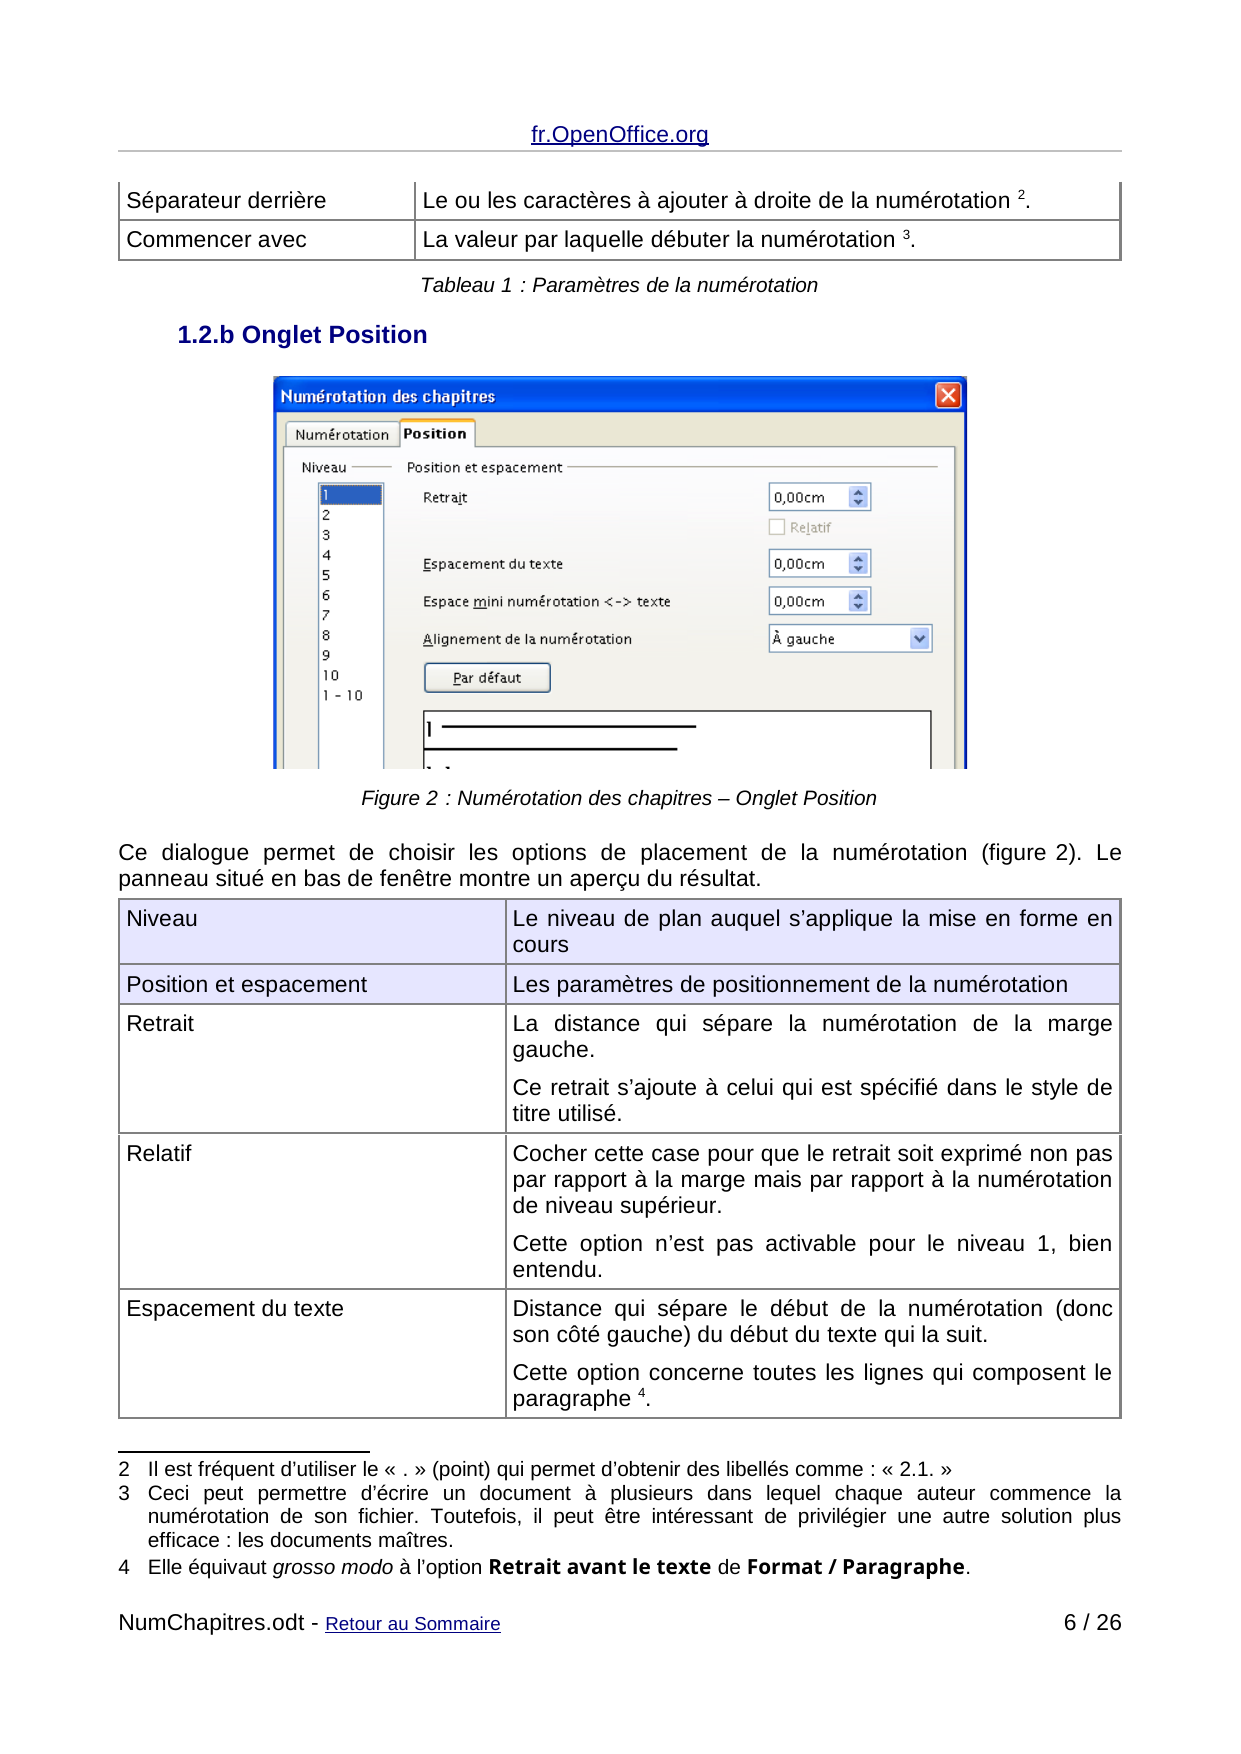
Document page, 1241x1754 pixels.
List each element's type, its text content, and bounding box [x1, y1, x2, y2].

table_cell Espacement du texte [120, 1290, 505, 1417]
table_cell Séparateur derrière [120, 182, 414, 219]
table_cell Retrait [120, 1005, 505, 1132]
subtitle Onglet Position [177, 321, 1122, 349]
table_cell La distance qui sépare la numérotation de la marge gauche. Ce retrait s’ajoute à celui qui est spécifié dans le style de titre utilisé. [507, 1005, 1119, 1132]
table_cell La valeur par laquelle débuter la numérotation . [416, 221, 1119, 259]
picture [273, 376, 968, 769]
table_cell Le ou les caractères à ajouter à droite de la numérotation . [416, 182, 1119, 219]
table_cell Position et espacement [120, 965, 505, 1003]
text Tableau 1 : Paramètres de la numérotation [118, 273, 1122, 297]
table_cell Les paramètres de positionnement de la numérotation [507, 965, 1119, 1003]
table_cell Cocher cette case pour que le retrait soit exprimé non pas par rapport à la marge mais par rapport à la numérotation de niveau supérieur. Cette option n’est pas activable pour le niveau 1, bien entendu. [507, 1135, 1119, 1288]
table_header Niveau [120, 900, 505, 963]
table_cell Distance qui sépare le début de la numérotation (donc son côté gauche) du début du texte qui la suit. Cette option concerne toutes les lignes qui composent le paragraphe . [507, 1290, 1119, 1417]
text Figure 2 : Numérotation des chapitres – Onglet Position [273, 769, 967, 809]
table_cell Relatif [120, 1135, 505, 1288]
table_cell Commencer avec [120, 221, 414, 259]
text Ce dialogue permet de choisir les options de placement de la numérotation (figure 2). Le panneau situé en bas de fenêtre montre un aperçu du résultat. [118, 361, 1122, 892]
table_header Le niveau de plan auquel s’applique la mise en forme en cours [507, 900, 1119, 963]
